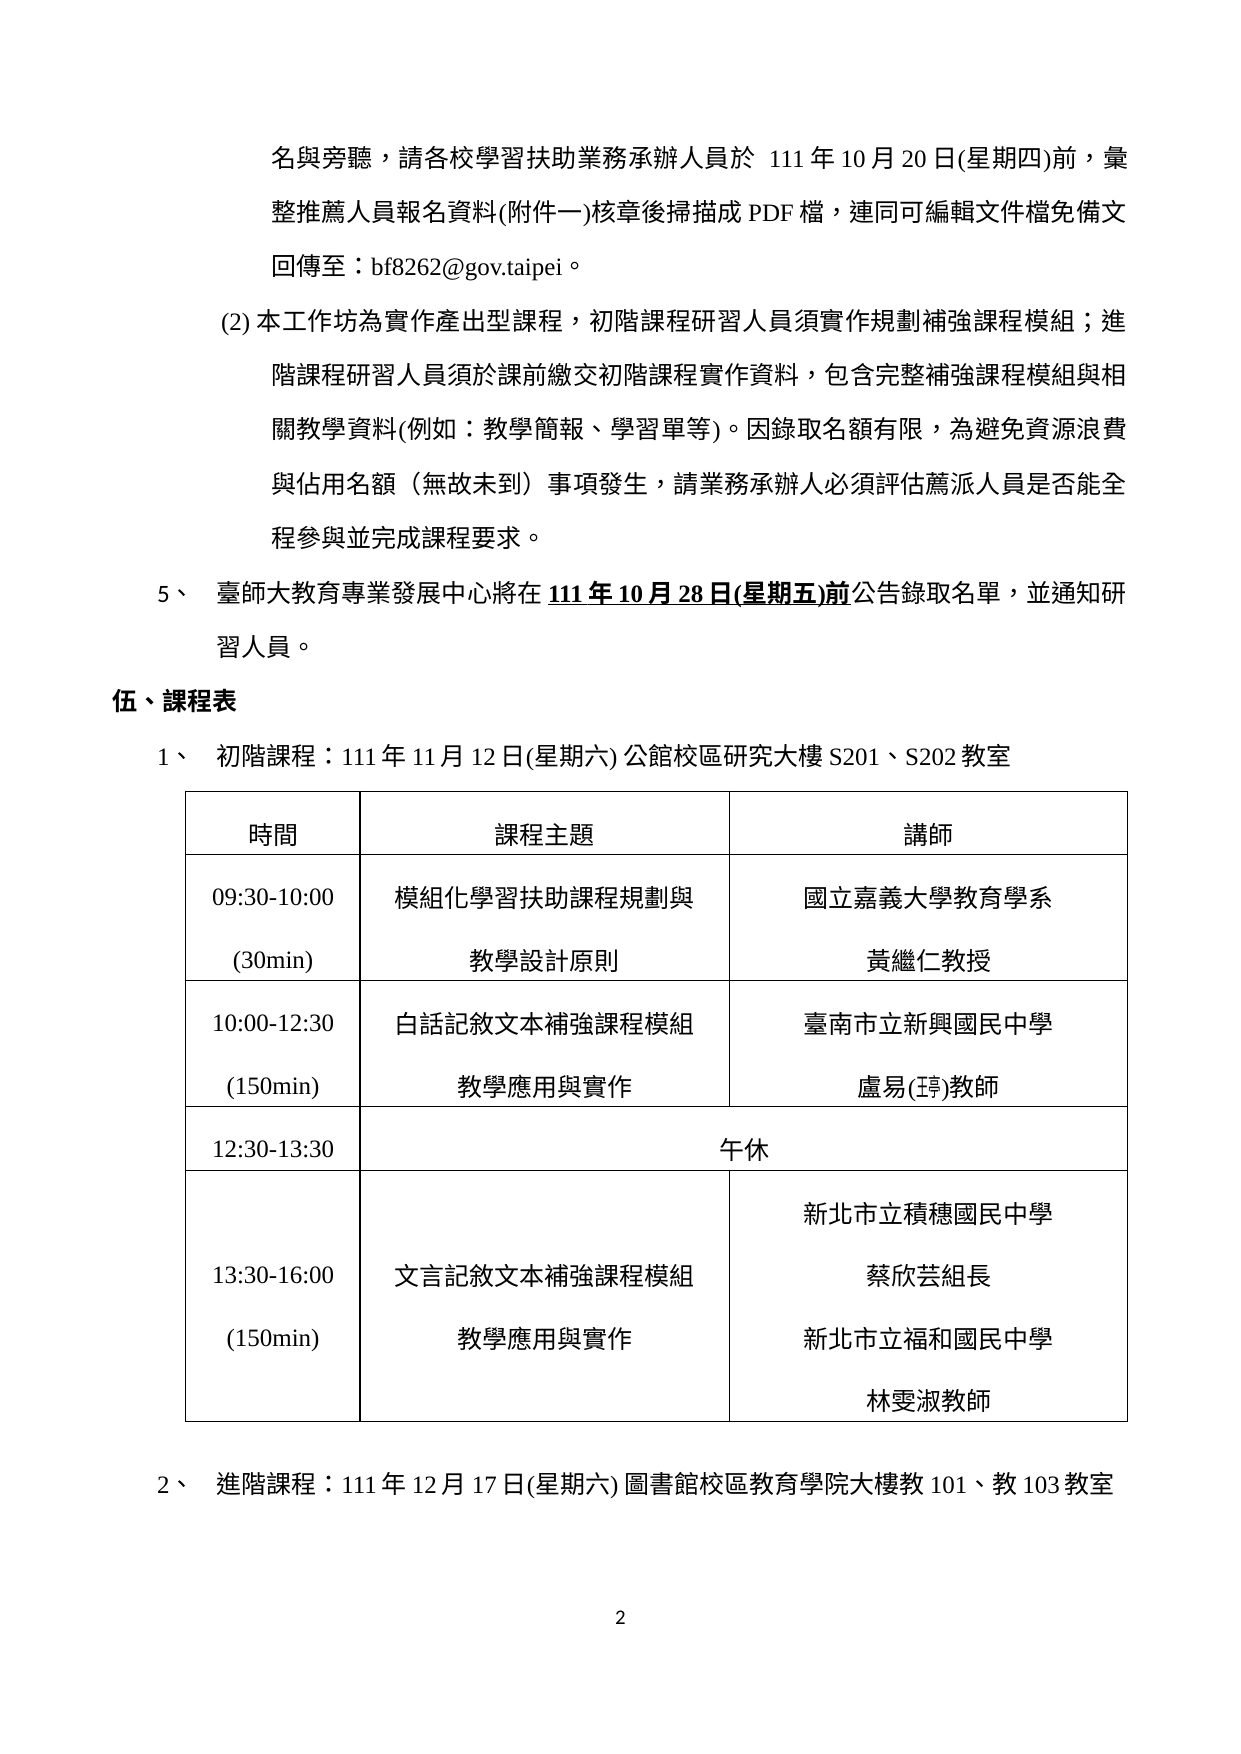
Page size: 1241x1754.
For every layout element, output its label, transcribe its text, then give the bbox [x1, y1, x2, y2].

text 伍、課程表 [112, 682, 1128, 718]
list 進階課程：111年12月17日(星期六) 圖書館校區教育學院大樓教101、教103教室 [157, 1465, 1128, 1501]
table_cell 模組化學習扶助課程規劃與 教學設計原則 [361, 855, 729, 980]
table_cell 臺南市立新興國民中學 盧易(王亭)教師 [730, 981, 1127, 1106]
table_cell 新北市立積穗國民中學 蔡欣芸組長 新北市立福和國民中學 林雯淑教師 [730, 1171, 1127, 1421]
table_cell 13:30-16:00 (150min) [186, 1171, 359, 1421]
table_cell 12:30-13:30 [186, 1107, 359, 1170]
table_header 時間 [186, 792, 359, 854]
table_cell 國立嘉義大學教育學系 黃繼仁教授 [730, 855, 1127, 980]
list 臺師大教育專業發展中心將在111年10月28日(星期五)前公告錄取名單，並通知研習人員。 [157, 573, 1128, 664]
table_header 課程主題 [361, 792, 729, 854]
table_header 講師 [730, 792, 1127, 854]
table_cell 文言記敘文本補強課程模組 教學應用與實作 [361, 1171, 729, 1421]
table_cell 10:00-12:30 (150min) [186, 981, 359, 1106]
list 本工作坊為實作產出型課程，初階課程研習人員須實作規劃補強課程模組；進階課程研習人員須於課前繳交初階課程實作資料，包含完整補強課程模組與相關教學資料(例如：教學簡報、學習單等)。因錄取名額有限，為避免資源浪費與佔用名額（無故未到）事項發生，請業務承辦人必須評估薦派人員是否能全程參與並完成課程要求。 [221, 301, 1128, 555]
list 名與旁聽，請各校學習扶助業務承辦人員於 111年10月20日(星期四)前，彙整推薦人員報名資料(附件一)核章後掃描成PDF檔，連同可編輯文件檔免備文回傳至：bf8262@gov.taipei。 [221, 138, 1128, 283]
list 初階課程：111年11月12日(星期六) 公館校區研究大樓S201、S202教室 [157, 736, 1128, 772]
table_cell 白話記敘文本補強課程模組 教學應用與實作 [361, 981, 729, 1106]
table_cell 09:30-10:00 (30min) [186, 855, 359, 980]
table_cell 午休 [361, 1107, 1127, 1170]
